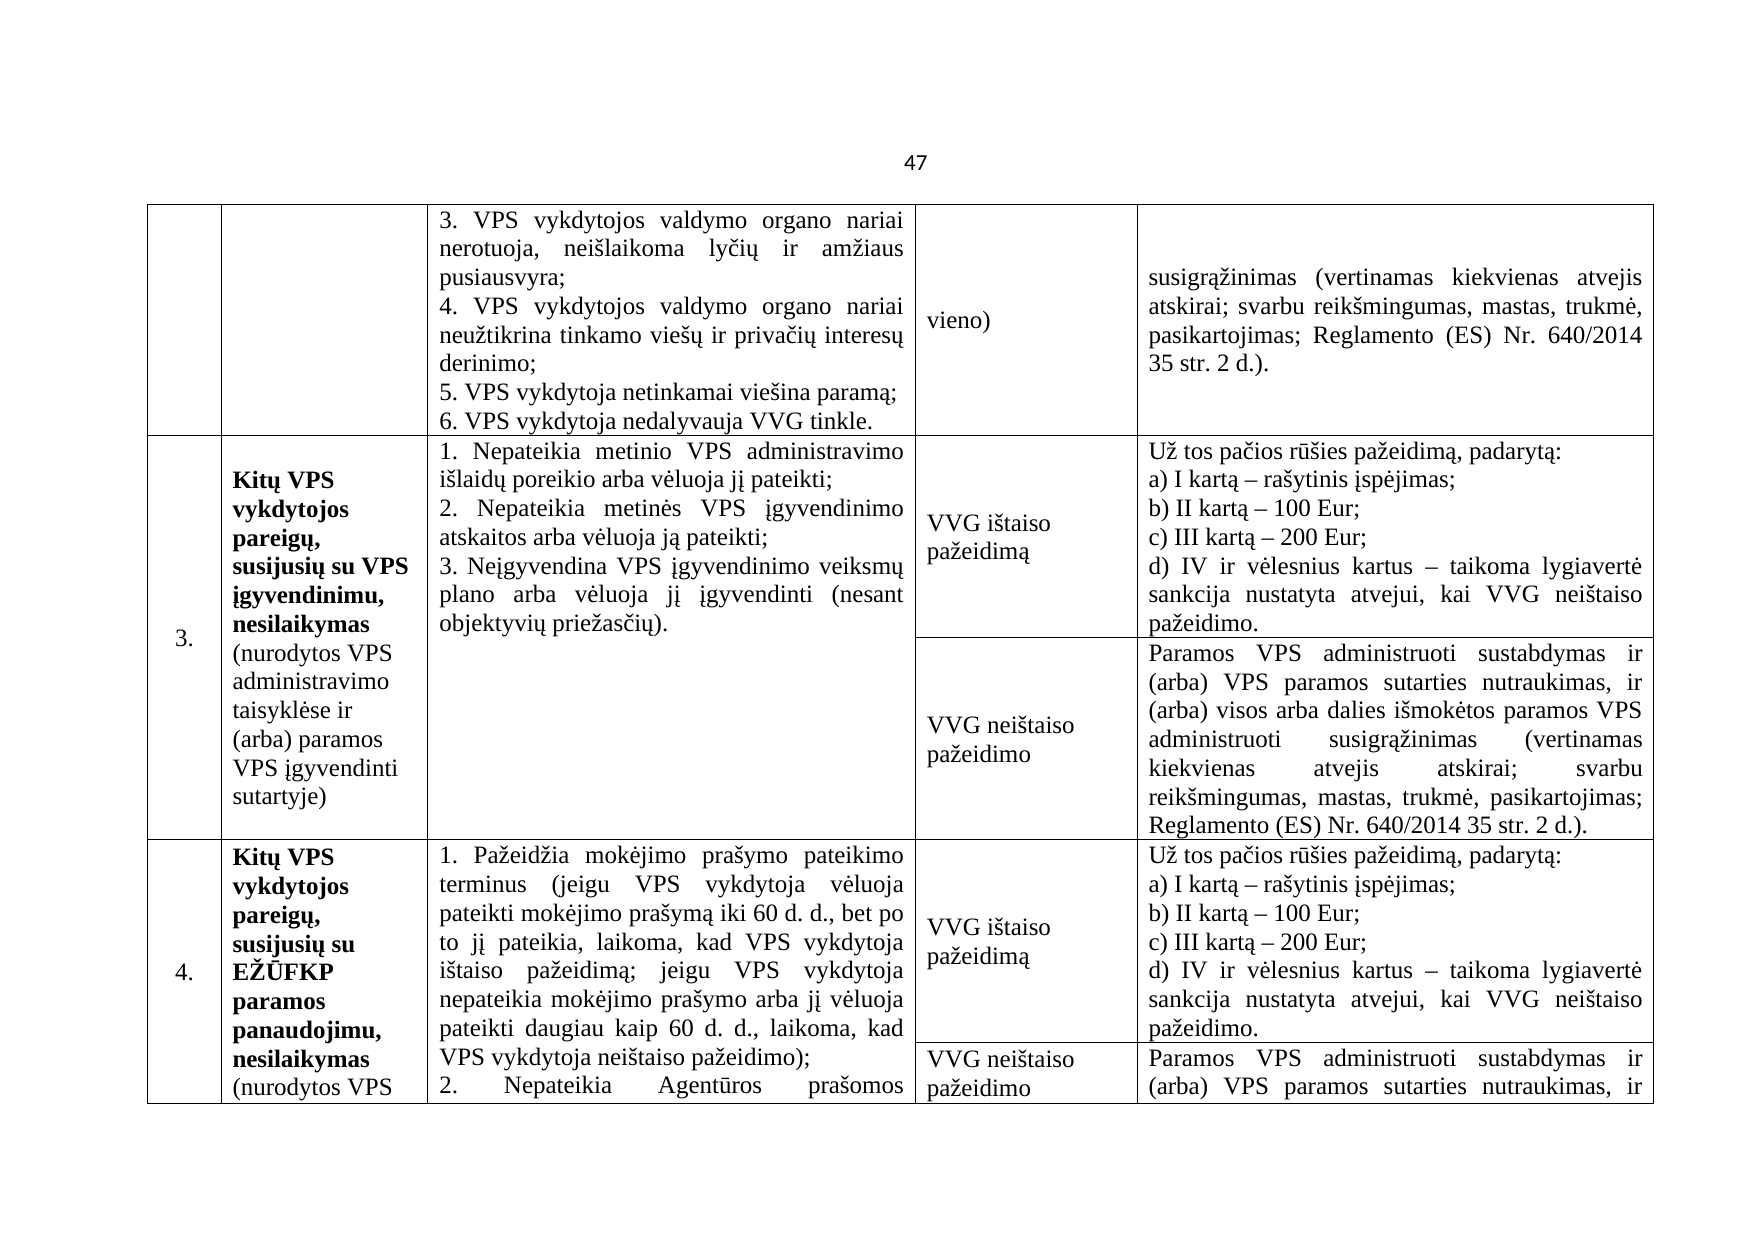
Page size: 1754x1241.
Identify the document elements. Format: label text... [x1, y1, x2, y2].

table_cell Už tos pačios rūšies pažeidimą, padarytą: a) I kartą – rašytinis įspėjimas; b) II kartą – 100 Eur; c) III kartą – 200 Eur; d) IV ir vėlesnius kartus – taikoma lygiavertė sankcija nustatyta atvejui, kai VVG neištaiso pažeidimo. [1138, 436, 1653, 637]
table_cell 1. Nepateikia metinio VPS administravimo išlaidų poreikio arba vėluoja jį pateikti; 2. Nepateikia metinės VPS įgyvendinimo atskaitos arba vėluoja ją pateikti; 3. Neįgyvendina VPS įgyvendinimo veiksmų plano arba vėluoja jį įgyvendinti (nesant objektyvių priežasčių). [428, 436, 915, 839]
table_cell Kitų VPS vykdytojos pareigų, susijusių su VPS įgyvendinimu, nesilaikymas (nurodytos VPS administravimo taisyklėse ir (arba) paramos VPS įgyvendinti sutartyje) [222, 436, 427, 839]
table_cell VVG ištaiso pažeidimą [916, 840, 1137, 1042]
table_cell [148, 205, 221, 435]
table_cell 1. Pažeidžia mokėjimo prašymo pateikimo terminus (jeigu VPS vykdytoja vėluoja pateikti mokėjimo prašymą iki 60 d. d., bet po to jį pateikia, laikoma, kad VPS vykdytoja ištaiso pažeidimą; jeigu VPS vykdytoja nepateikia mokėjimo prašymo arba jį vėluoja pateikti daugiau kaip 60 d. d., laikoma, kad VPS vykdytoja neištaiso pažeidimo); 2. Nepateikia Agentūros prašomos [428, 840, 915, 1103]
table_cell VVG neištaiso pažeidimo [916, 638, 1137, 839]
table_cell VVG neištaiso pažeidimo [916, 1043, 1137, 1103]
table_cell susigrąžinimas (vertinamas kiekvienas atvejis atskirai; svarbu reikšmingumas, mastas, trukmė, pasikartojimas; Reglamento (ES) Nr. 640/2014 35 str. 2 d.). [1138, 205, 1653, 435]
table_cell 4. [148, 840, 221, 1103]
table_cell [222, 205, 427, 435]
table_cell Kitų VPS vykdytojos pareigų, susijusių su EŽŪFKP paramos panaudojimu, nesilaikymas (nurodytos VPS administravimo taisyklėse ir (arba) VPS paramos sutartyje) [222, 840, 427, 1103]
table_cell vieno) [916, 205, 1137, 435]
table_cell Paramos VPS administruoti sustabdymas ir (arba) VPS paramos sutarties nutraukimas, ir [1138, 1043, 1653, 1103]
table_cell Už tos pačios rūšies pažeidimą, padarytą: a) I kartą – rašytinis įspėjimas; b) II kartą – 100 Eur; c) III kartą – 200 Eur; d) IV ir vėlesnius kartus – taikoma lygiavertė sankcija nustatyta atvejui, kai VVG neištaiso pažeidimo. [1138, 840, 1653, 1042]
table_cell VVG ištaiso pažeidimą [916, 436, 1137, 637]
table_cell 3. [148, 436, 221, 839]
table_cell 3. VPS vykdytojos valdymo organo nariai nerotuoja, neišlaikoma lyčių ir amžiaus pusiausvyra; 4. VPS vykdytojos valdymo organo nariai neužtikrina tinkamo viešų ir privačių interesų derinimo; 5. VPS vykdytoja netinkamai viešina paramą; 6. VPS vykdytoja nedalyvauja VVG tinkle. [428, 205, 915, 435]
table_cell Paramos VPS administruoti sustabdymas ir (arba) VPS paramos sutarties nutraukimas, ir (arba) visos arba dalies išmokėtos paramos VPS administruoti susigrąžinimas (vertinamas kiekvienas atvejis atskirai; svarbu reikšmingumas, mastas, trukmė, pasikartojimas; Reglamento (ES) Nr. 640/2014 35 str. 2 d.). [1138, 638, 1653, 839]
